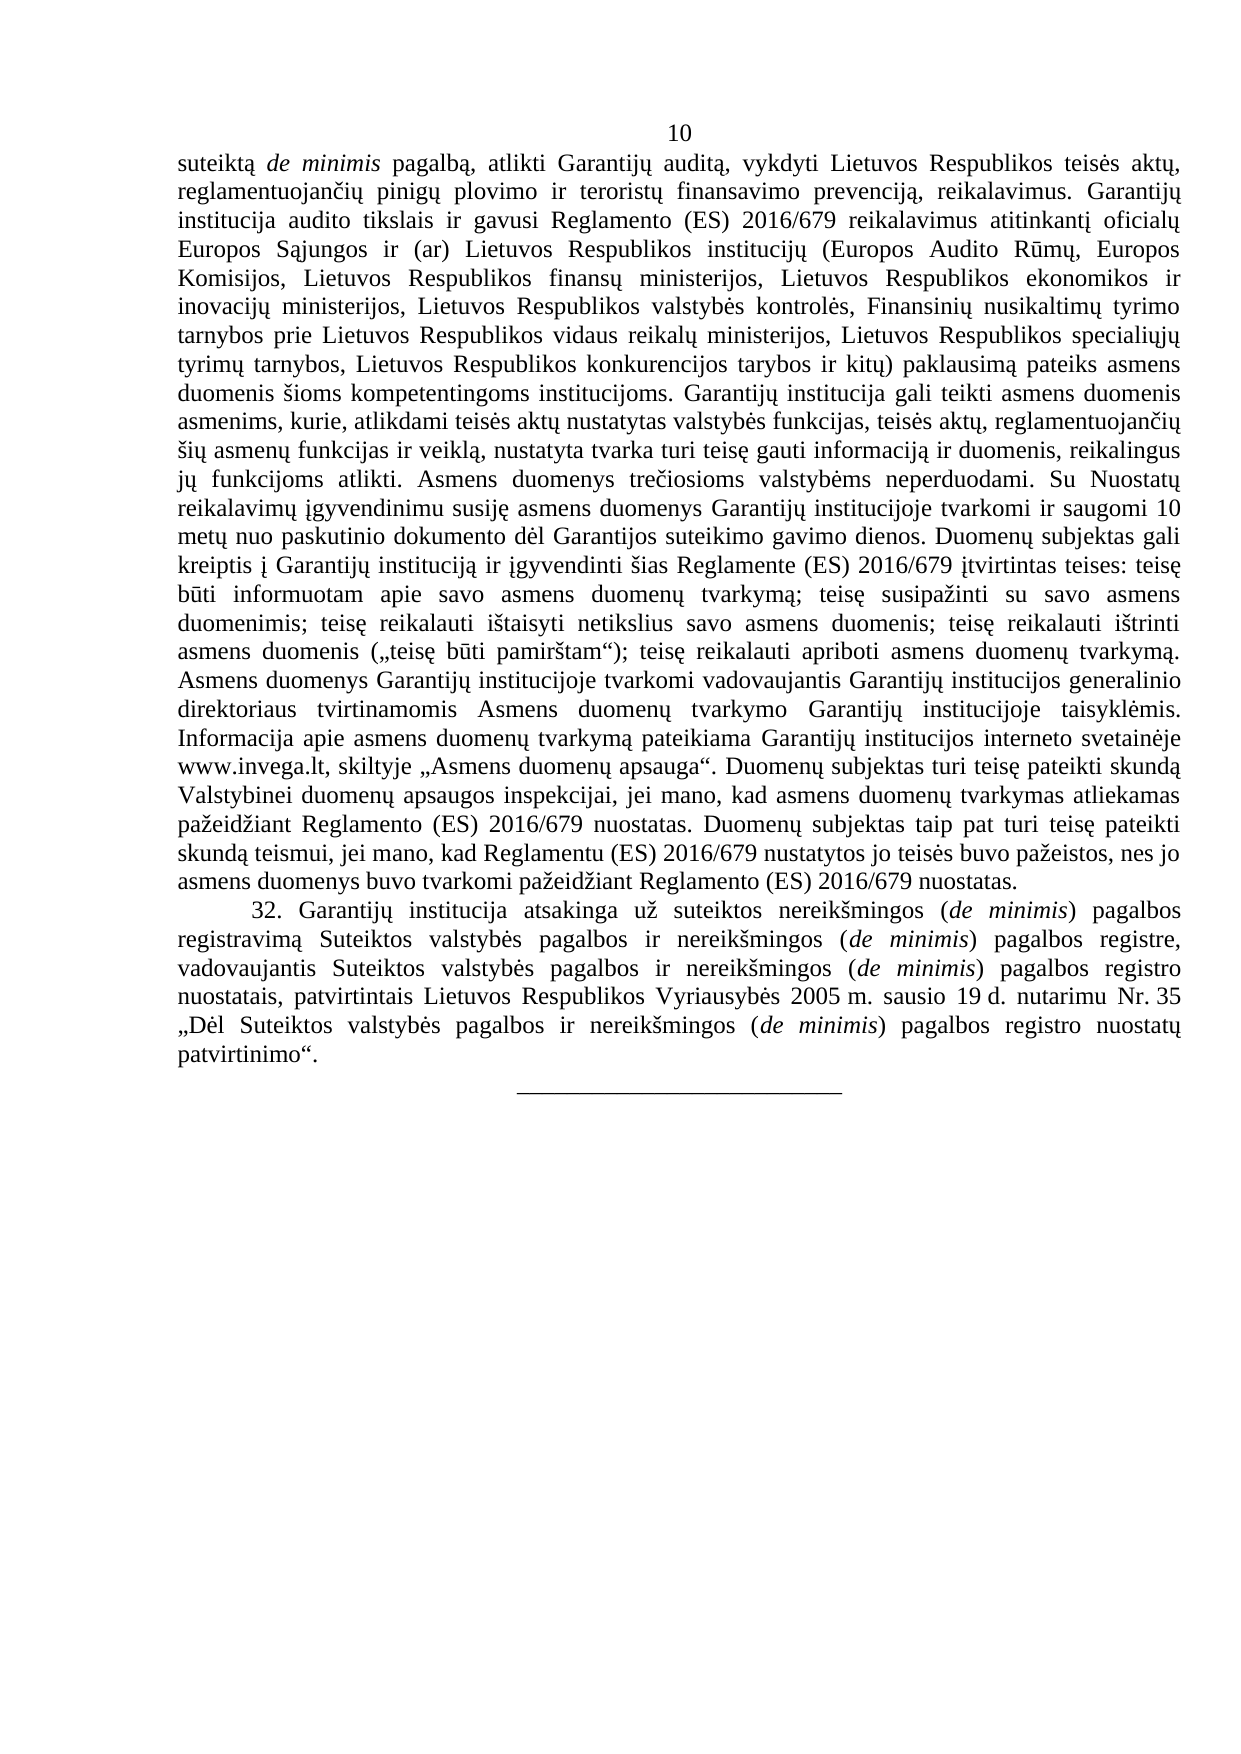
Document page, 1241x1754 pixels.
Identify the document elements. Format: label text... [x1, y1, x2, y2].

text suteiktą de minimis pagalbą, atlikti Garantijų auditą, vykdyti Lietuvos Respublikos teisės aktų, reglamentuojančių pinigų plovimo ir teroristų finansavimo prevenciją, reikalavimus. Garantijų institucija audito tikslais ir gavusi Reglamento (ES) 2016/679 reikalavimus atitinkantį oficialų Europos Sąjungos ir (ar) Lietuvos Respublikos institucijų (Europos Audito Rūmų, Europos Komisijos, Lietuvos Respublikos finansų ministerijos, Lietuvos Respublikos ekonomikos ir inovacijų ministerijos, Lietuvos Respublikos valstybės kontrolės, Finansinių nusikaltimų tyrimo tarnybos prie Lietuvos Respublikos vidaus reikalų ministerijos, Lietuvos Respublikos specialiųjų tyrimų tarnybos, Lietuvos Respublikos konkurencijos tarybos ir kitų) paklausimą pateiks asmens duomenis šioms kompetentingoms institucijoms. Garantijų institucija gali teikti asmens duomenis asmenims, kurie, atlikdami teisės aktų nustatytas valstybės funkcijas, teisės aktų, reglamentuojančių šių asmenų funkcijas ir veiklą, nustatyta tvarka turi teisę gauti informaciją ir duomenis, reikalingus jų funkcijoms atlikti. Asmens duomenys trečiosioms valstybėms neperduodami. Su Nuostatų reikalavimų įgyvendinimu susiję asmens duomenys Garantijų institucijoje tvarkomi ir saugomi 10 metų nuo paskutinio dokumento dėl Garantijos suteikimo gavimo dienos. Duomenų subjektas gali kreiptis į Garantijų instituciją ir įgyvendinti šias Reglamente (ES) 2016/679 įtvirtintas teises: teisę būti informuotam apie savo asmens duomenų tvarkymą; teisę susipažinti su savo asmens duomenimis; teisę reikalauti ištaisyti netikslius savo asmens duomenis; teisę reikalauti ištrinti asmens duomenis („teisę būti pamirštam“); teisę reikalauti apriboti asmens duomenų tvarkymą. Asmens duomenys Garantijų institucijoje tvarkomi vadovaujantis Garantijų institucijos generalinio direktoriaus tvirtinamomis Asmens duomenų tvarkymo Garantijų institucijoje taisyklėmis. Informacija apie asmens duomenų tvarkymą pateikiama Garantijų institucijos interneto svetainėje www.invega.lt, skiltyje „Asmens duomenų apsauga“. Duomenų subjektas turi teisę pateikti skundą Valstybinei duomenų apsaugos inspekcijai, jei mano, kad asmens duomenų tvarkymas atliekamas pažeidžiant Reglamento (ES) 2016/679 nuostatas. Duomenų subjektas taip pat turi teisę pateikti skundą teismui, jei mano, kad Reglamentu (ES) 2016/679 nustatytos jo teisės buvo pažeistos, nes jo asmens duomenys buvo tvarkomi pažeidžiant Reglamento (ES) 2016/679 nuostatas. [177, 148, 1181, 895]
text __________________________ [177, 1068, 1181, 1096]
text 32. Garantijų institucija atsakinga už suteiktos nereikšmingos (de minimis) pagalbos registravimą Suteiktos valstybės pagalbos ir nereikšmingos (de minimis) pagalbos registre, vadovaujantis Suteiktos valstybės pagalbos ir nereikšmingos (de minimis) pagalbos registro nuostatais, patvirtintais Lietuvos Respublikos Vyriausybės 2005 m. sausio 19 d. nutarimu Nr. 35 „Dėl Suteiktos valstybės pagalbos ir nereikšmingos (de minimis) pagalbos registro nuostatų patvirtinimo“. [177, 895, 1181, 1068]
